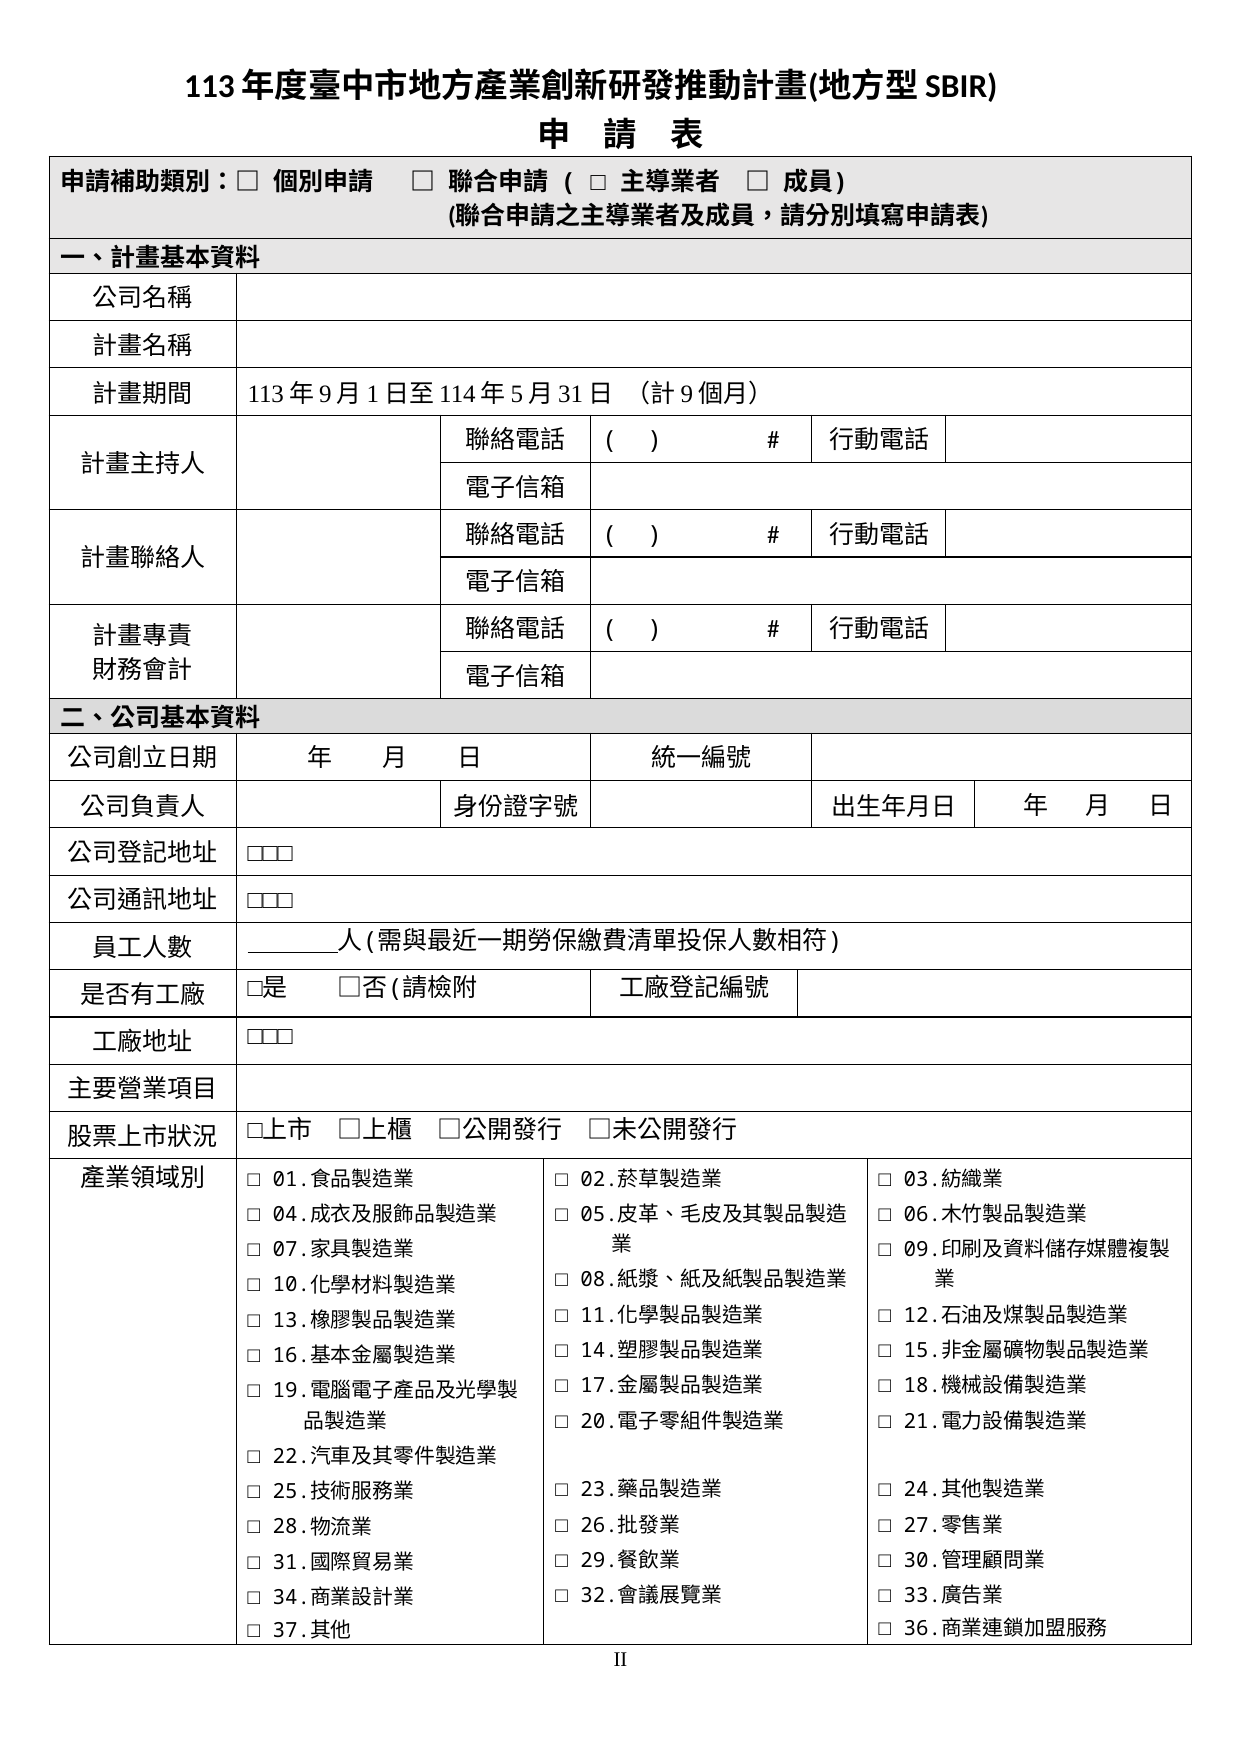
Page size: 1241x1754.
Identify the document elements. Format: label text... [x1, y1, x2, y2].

table_cell 聯絡電話 [441, 416, 590, 462]
table_cell □是 □否(請檢附 [237, 970, 590, 1016]
table_cell □□□ [237, 1018, 1191, 1064]
table_cell 年 月 日 [237, 734, 590, 780]
table_cell ( ) # [591, 605, 811, 651]
table_cell 統一編號 [591, 734, 811, 780]
table_cell 股票上市狀況 [50, 1112, 236, 1158]
text 申 請 表 [118, 107, 1122, 156]
table_cell ( ) # [591, 416, 811, 462]
table_cell 身份證字號 [441, 781, 590, 827]
table_cell [591, 463, 1191, 509]
table_cell [591, 781, 811, 827]
table_cell 人(需與最近一期勞保繳費清單投保人數相符) [237, 923, 1191, 969]
table_cell [798, 970, 1191, 1016]
table_cell 電子信箱 [441, 463, 590, 509]
table_cell 員工人數 [50, 923, 236, 969]
table_cell 電子信箱 [441, 558, 590, 604]
table_cell 公司登記地址 [50, 828, 236, 874]
table_cell [946, 510, 1191, 556]
table_cell 聯絡電話 [441, 510, 590, 556]
table_cell 計畫名稱 [50, 321, 236, 367]
table_cell 公司名稱 [50, 274, 236, 320]
table_cell □□□ [237, 876, 1191, 922]
table_cell 計畫專責 財務會計 [50, 605, 236, 698]
table_cell [237, 1065, 1191, 1111]
table_cell 是否有工廠 [50, 970, 236, 1016]
table_cell [237, 321, 1191, 367]
table_cell 計畫期間 [50, 368, 236, 414]
table_cell 產業領域別 [50, 1159, 236, 1643]
table_cell □□□ [237, 828, 1191, 874]
table_cell 公司通訊地址 [50, 876, 236, 922]
table_cell [237, 274, 1191, 320]
table_cell 主要營業項目 [50, 1065, 236, 1111]
table_cell 工廠地址 [50, 1018, 236, 1064]
table_cell 行動電話 [812, 605, 945, 651]
table_cell □ 03.紡織業 □ 06.木竹製品製造業 □ 09.印刷及資料儲存媒體複製業 □ 12.石油及煤製品製造業 □ 15.非金屬礦物製品製造業 □ 18.機械設備製造業 □ 21.電力設備製造業 □ 24.其他製造業 □ 27.零售業 □ 30.管理顧問業 □ 33.廣告業 □ 36.商業連鎖加盟服務 [868, 1159, 1191, 1643]
table_header 申請補助類別：□ 個別申請 □ 聯合申請 ( □ 主導業者 □ 成員) (聯合申請之主導業者及成員，請分別填寫申請表) [50, 157, 1191, 238]
table_cell 行動電話 [812, 510, 945, 556]
table_cell [237, 510, 440, 604]
table_cell 一、計畫基本資料 [50, 239, 1191, 273]
table_cell 二、公司基本資料 [50, 699, 1191, 733]
table_cell 113年9月1日至114年5月31日 （計9個月） [237, 368, 1191, 414]
table_cell ( ) # [591, 510, 811, 556]
table_cell 電子信箱 [441, 652, 590, 698]
table_cell [237, 416, 440, 509]
table_cell 工廠登記編號 [591, 970, 797, 1016]
table_cell □ 01.食品製造業 □ 04.成衣及服飾品製造業 □ 07.家具製造業 □ 10.化學材料製造業 □ 13.橡膠製品製造業 □ 16.基本金屬製造業 □ 19.電腦電子產品及光學製品製造業 □ 22.汽車及其零件製造業 □ 25.技術服務業 □ 28.物流業 □ 31.國際貿易業 □ 34.商業設計業 □ 37.其他 [237, 1159, 543, 1643]
table_cell 年 月 日 [975, 781, 1191, 827]
table_cell 計畫主持人 [50, 416, 236, 509]
table_cell 公司負責人 [50, 781, 236, 827]
table_cell 計畫聯絡人 [50, 510, 236, 604]
table_cell □ 02.菸草製造業 □ 05.皮革、毛皮及其製品製造業 □ 08.紙漿、紙及紙製品製造業 □ 11.化學製品製造業 □ 14.塑膠製品製造業 □ 17.金屬製品製造業 □ 20.電子零組件製造業 □ 23.藥品製造業 □ 26.批發業 □ 29.餐飲業 □ 32.會議展覽業 [544, 1159, 867, 1643]
table_cell 公司創立日期 [50, 734, 236, 780]
table_cell 行動電話 [812, 416, 945, 462]
table_cell 聯絡電話 [441, 605, 590, 651]
table_cell [591, 652, 1191, 698]
table_cell 出生年月日 [812, 781, 974, 827]
table_cell [591, 558, 1191, 604]
table_cell □上市 □上櫃 □公開發行 □未公開發行 [237, 1112, 1191, 1158]
table_cell [946, 605, 1191, 651]
table_cell [237, 605, 440, 698]
table_cell [946, 416, 1191, 462]
text 113年度臺中市地方產業創新研發推動計畫(地方型SBIR) [59, 59, 1122, 107]
table_cell [812, 734, 1191, 780]
table_cell [237, 781, 440, 827]
